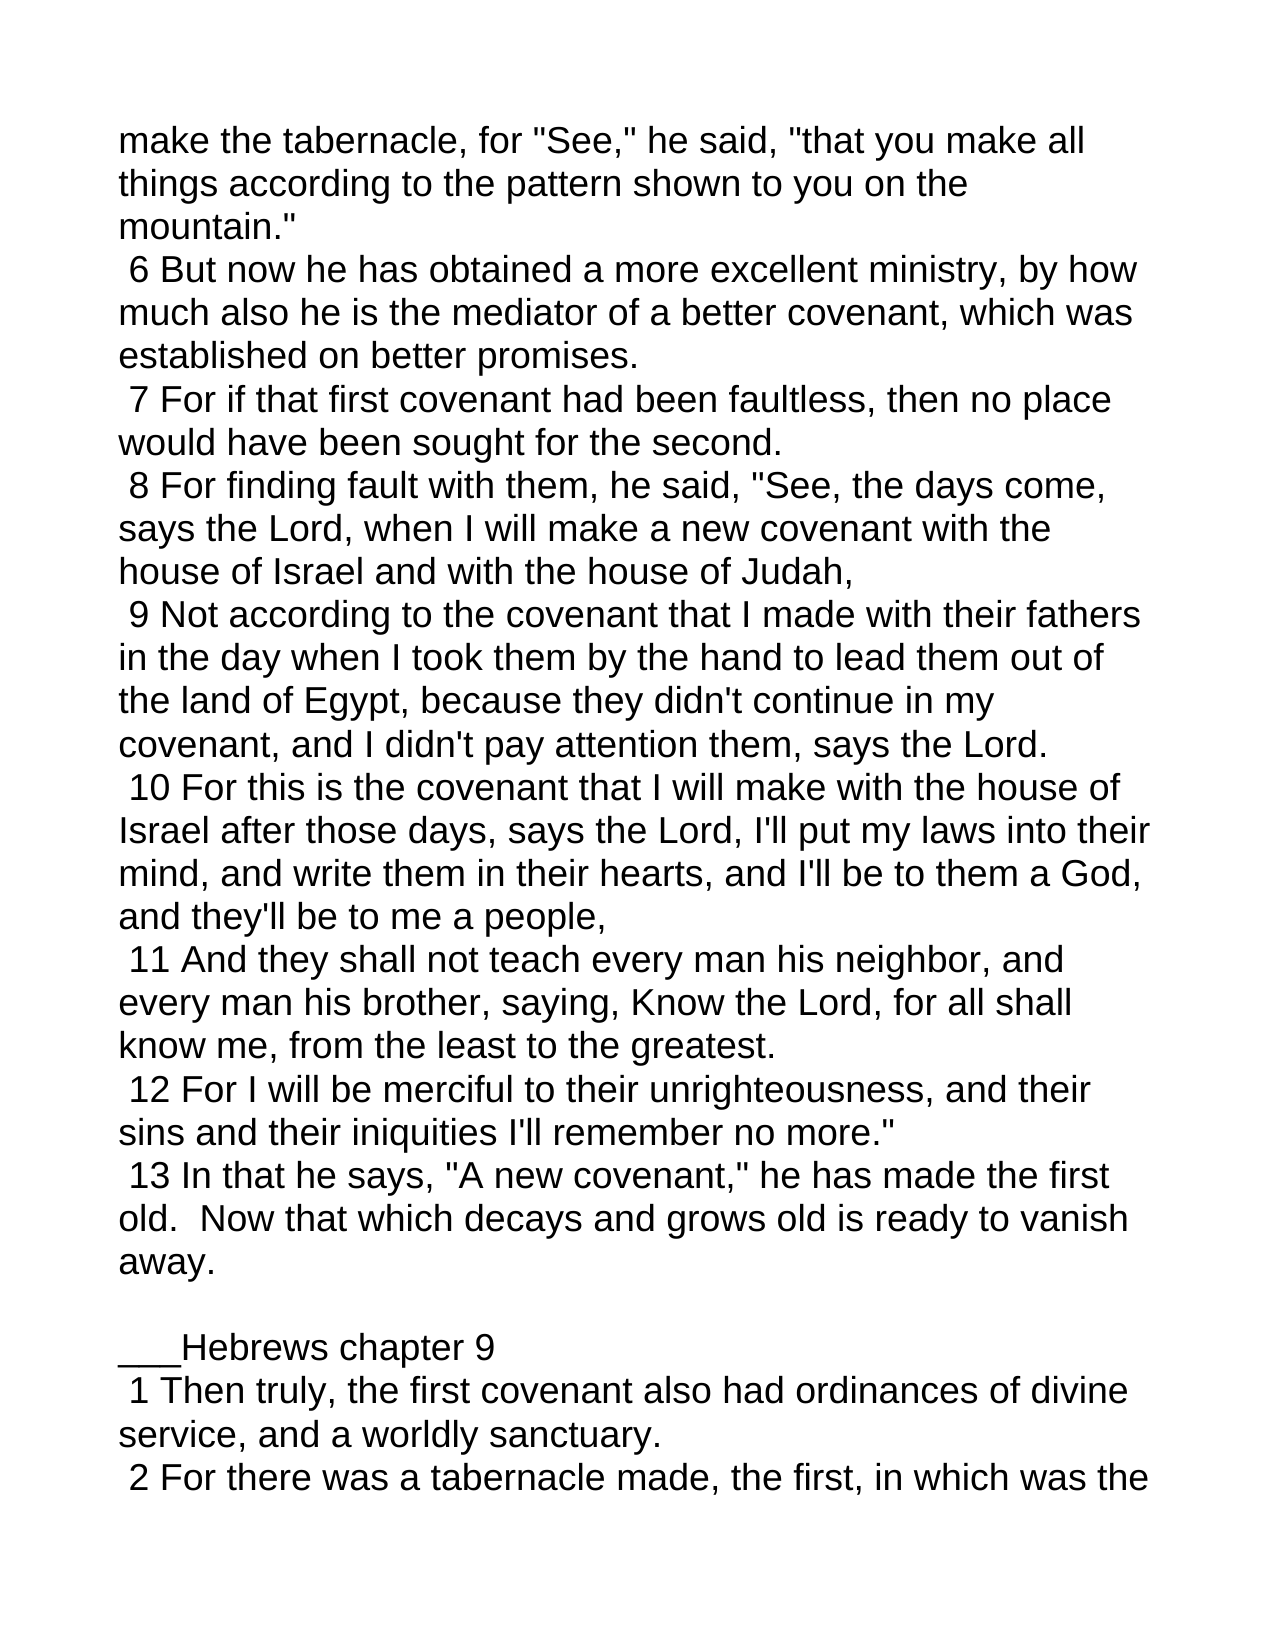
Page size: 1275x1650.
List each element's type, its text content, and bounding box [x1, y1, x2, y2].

text 10 For this is the covenant that I will make with the house of Israel after those days, says the Lord, I'll put my laws into their mind, and write them in their hearts, and I'll be to them a God, and they'll be to me a people, [118, 765, 1157, 937]
text ___Hebrews chapter 9 [118, 1326, 1157, 1369]
text 8 For finding fault with them, he said, "See, the days come, says the Lord, when I will make a new covenant with the house of Israel and with the house of Judah, [118, 463, 1157, 592]
text 13 In that he says, "A new covenant," he has made the first old. Now that which decays and grows old is ready to vanish away. [118, 1153, 1157, 1282]
text 1 Then truly, the first covenant also had ordinances of divine service, and a worldly sanctuary. [118, 1369, 1157, 1455]
text make the tabernacle, for "See," he said, "that you make all things according to the pattern shown to you on the mountain." [118, 118, 1157, 247]
text 7 For if that first covenant had been faultless, then no place would have been sought for the second. [118, 377, 1157, 463]
text 9 Not according to the covenant that I made with their fathers in the day when I took them by the hand to lead them out of the land of Egypt, because they didn't continue in my covenant, and I didn't pay attention them, says the Lord. [118, 592, 1157, 765]
text 6 But now he has obtained a more excellent ministry, by how much also he is the mediator of a better covenant, which was established on better promises. [118, 247, 1157, 377]
text 11 And they shall not teach every man his neighbor, and every man his brother, saying, Know the Lord, for all shall know me, from the least to the greatest. [118, 937, 1157, 1067]
text 2 For there was a tabernacle made, the first, in which was the [118, 1455, 1157, 1498]
text 12 For I will be merciful to their unrighteousness, and their sins and their iniquities I'll remember no more." [118, 1067, 1157, 1153]
